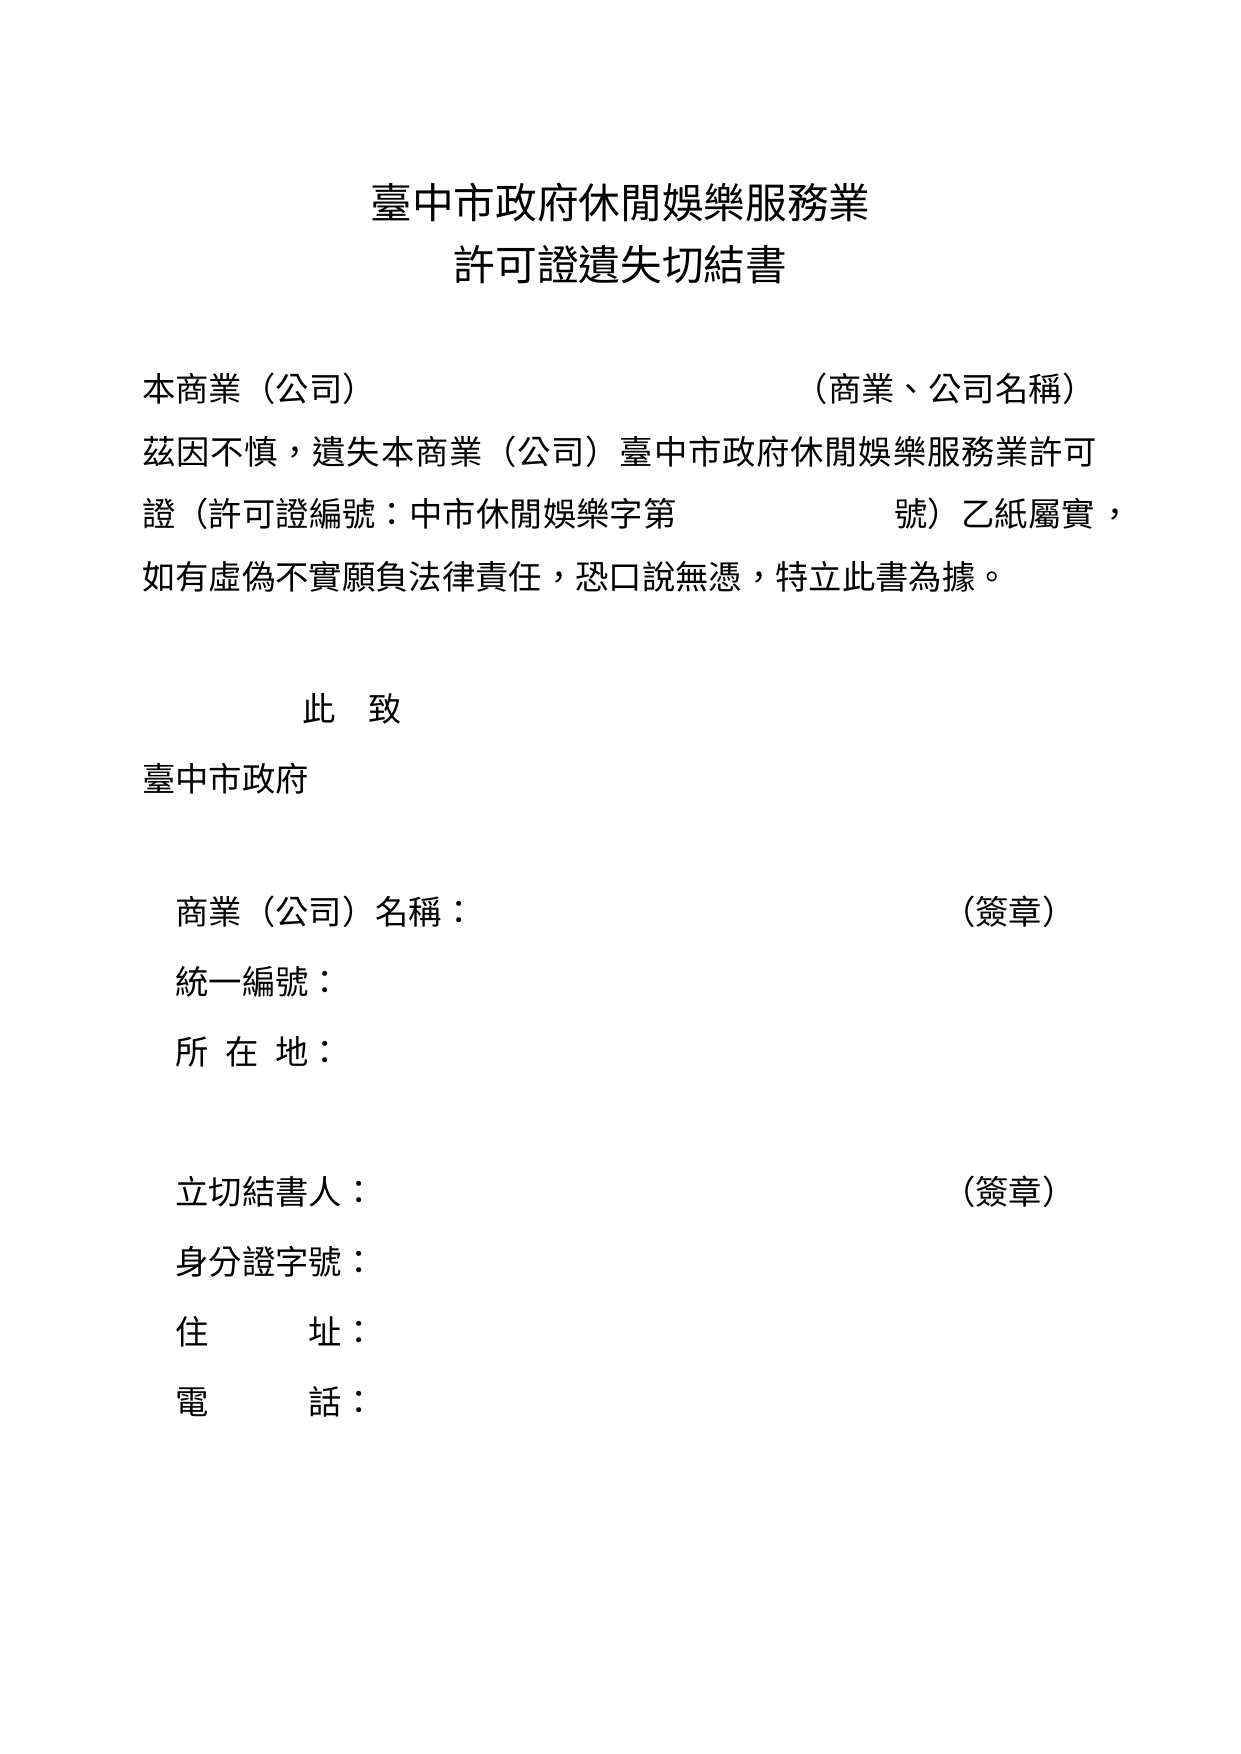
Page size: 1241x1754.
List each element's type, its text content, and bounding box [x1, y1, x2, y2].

text 立切結書人： （簽章） [142, 1148, 1098, 1211]
text 所 在 地： [142, 1008, 1098, 1071]
text 身分證字號： [142, 1218, 1098, 1281]
text 臺中市政府休閒娛樂服務業 [142, 158, 1098, 221]
text 許可證遺失切結書 [142, 221, 1098, 283]
text 電 話： [142, 1358, 1098, 1421]
text 統一編號： [142, 938, 1098, 1001]
text 本商業（公司） （商業、公司名稱）茲因不慎，遺失本商業（公司）臺中市政府休閒娛樂服務業許可證（許可證編號：中市休閒娛樂字第 號）乙紙屬實，如有虛偽不實願負法律責任，恐口說無憑，特立此書為據。 [142, 346, 1098, 596]
text 住 址： [142, 1288, 1098, 1351]
text 此 致 [142, 666, 1098, 728]
text 臺中市政府 [142, 736, 1098, 798]
text 商業（公司）名稱： （簽章） [142, 868, 1098, 931]
